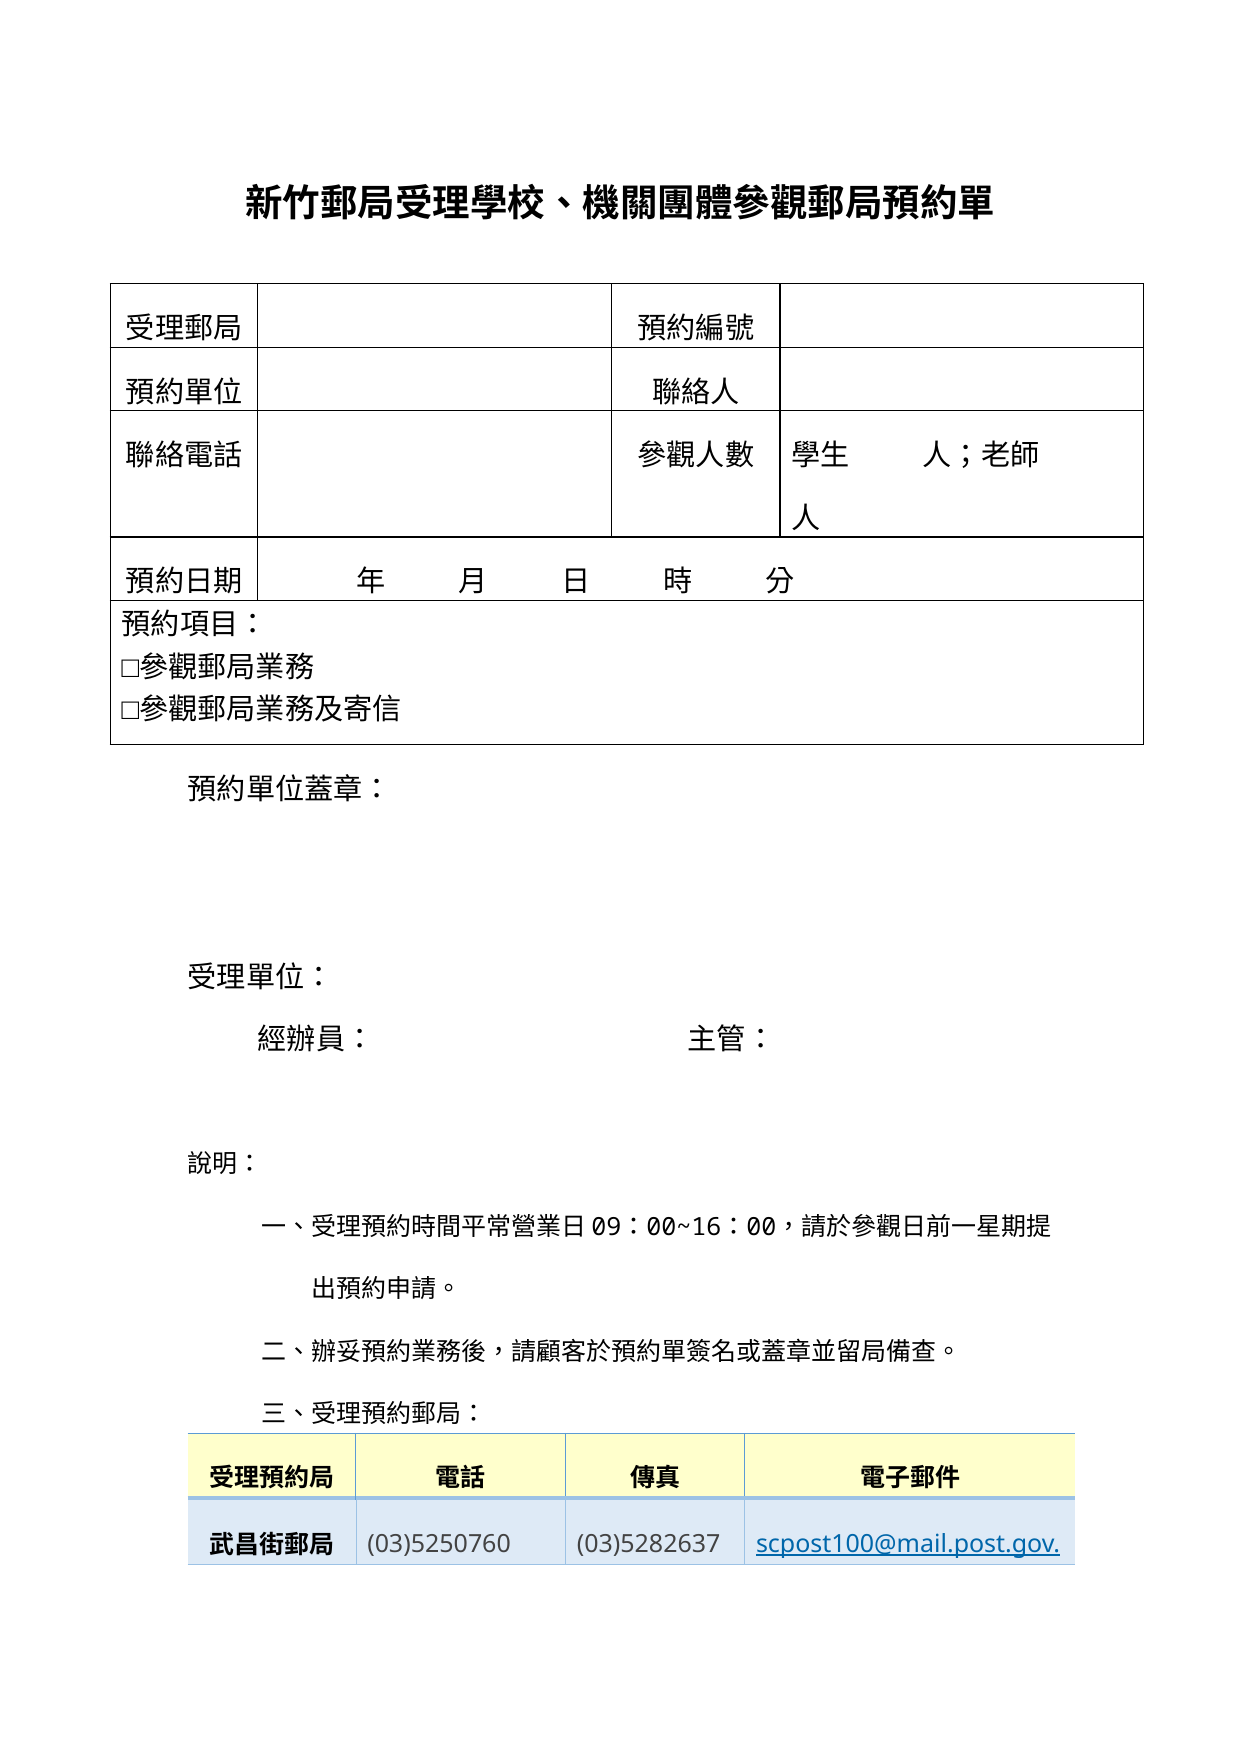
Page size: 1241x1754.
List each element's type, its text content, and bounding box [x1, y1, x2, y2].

table_cell scpost100@mail.post.gov. [745, 1500, 1075, 1564]
table_cell [258, 411, 611, 536]
table_header 電子郵件 [745, 1434, 1075, 1496]
table_cell (03)5282637 [566, 1500, 744, 1564]
table_header 電話 [356, 1434, 565, 1496]
table_header [781, 284, 1143, 347]
table_cell 聯絡人 [612, 348, 779, 410]
table_header 受理預約局 [188, 1434, 355, 1496]
table_cell 參觀人數 [612, 411, 779, 536]
table_header 受理郵局 [111, 284, 257, 347]
table_cell 預約日期 [111, 538, 257, 600]
table_cell 聯絡電話 [111, 411, 257, 536]
table_cell (03)5250760 [357, 1500, 565, 1564]
table_header 傳真 [566, 1434, 744, 1496]
table_header 預約編號 [612, 284, 779, 347]
table_cell 年 月 日 時 分 [258, 538, 1143, 600]
text 經辦員： 主管： [187, 995, 1053, 1058]
table_cell [258, 348, 611, 410]
text 二、辦妥預約業務後，請顧客於預約單簽名或蓋章並留局備查。 [261, 1308, 1053, 1370]
text 受理單位： [187, 933, 1053, 995]
table_cell [781, 348, 1143, 410]
table_cell 學生 人；老師 人 [781, 411, 1143, 536]
table_cell 預約單位 [111, 348, 257, 410]
table_header [258, 284, 611, 347]
text 三、受理預約郵局： [261, 1370, 1053, 1433]
table_cell 預約項目： □參觀郵局業務 □參觀郵局業務及寄信 [111, 601, 1143, 744]
table_cell 武昌街郵局 [188, 1500, 356, 1564]
text 新竹郵局受理學校、機關團體參觀郵局預約單 [187, 158, 1053, 221]
text 一、受理預約時間平常營業日09：00~16：00，請於參觀日前一星期提出預約申請。 [261, 1183, 1053, 1308]
text 說明： [187, 1120, 1053, 1183]
text 預約單位蓋章： [187, 745, 1053, 808]
